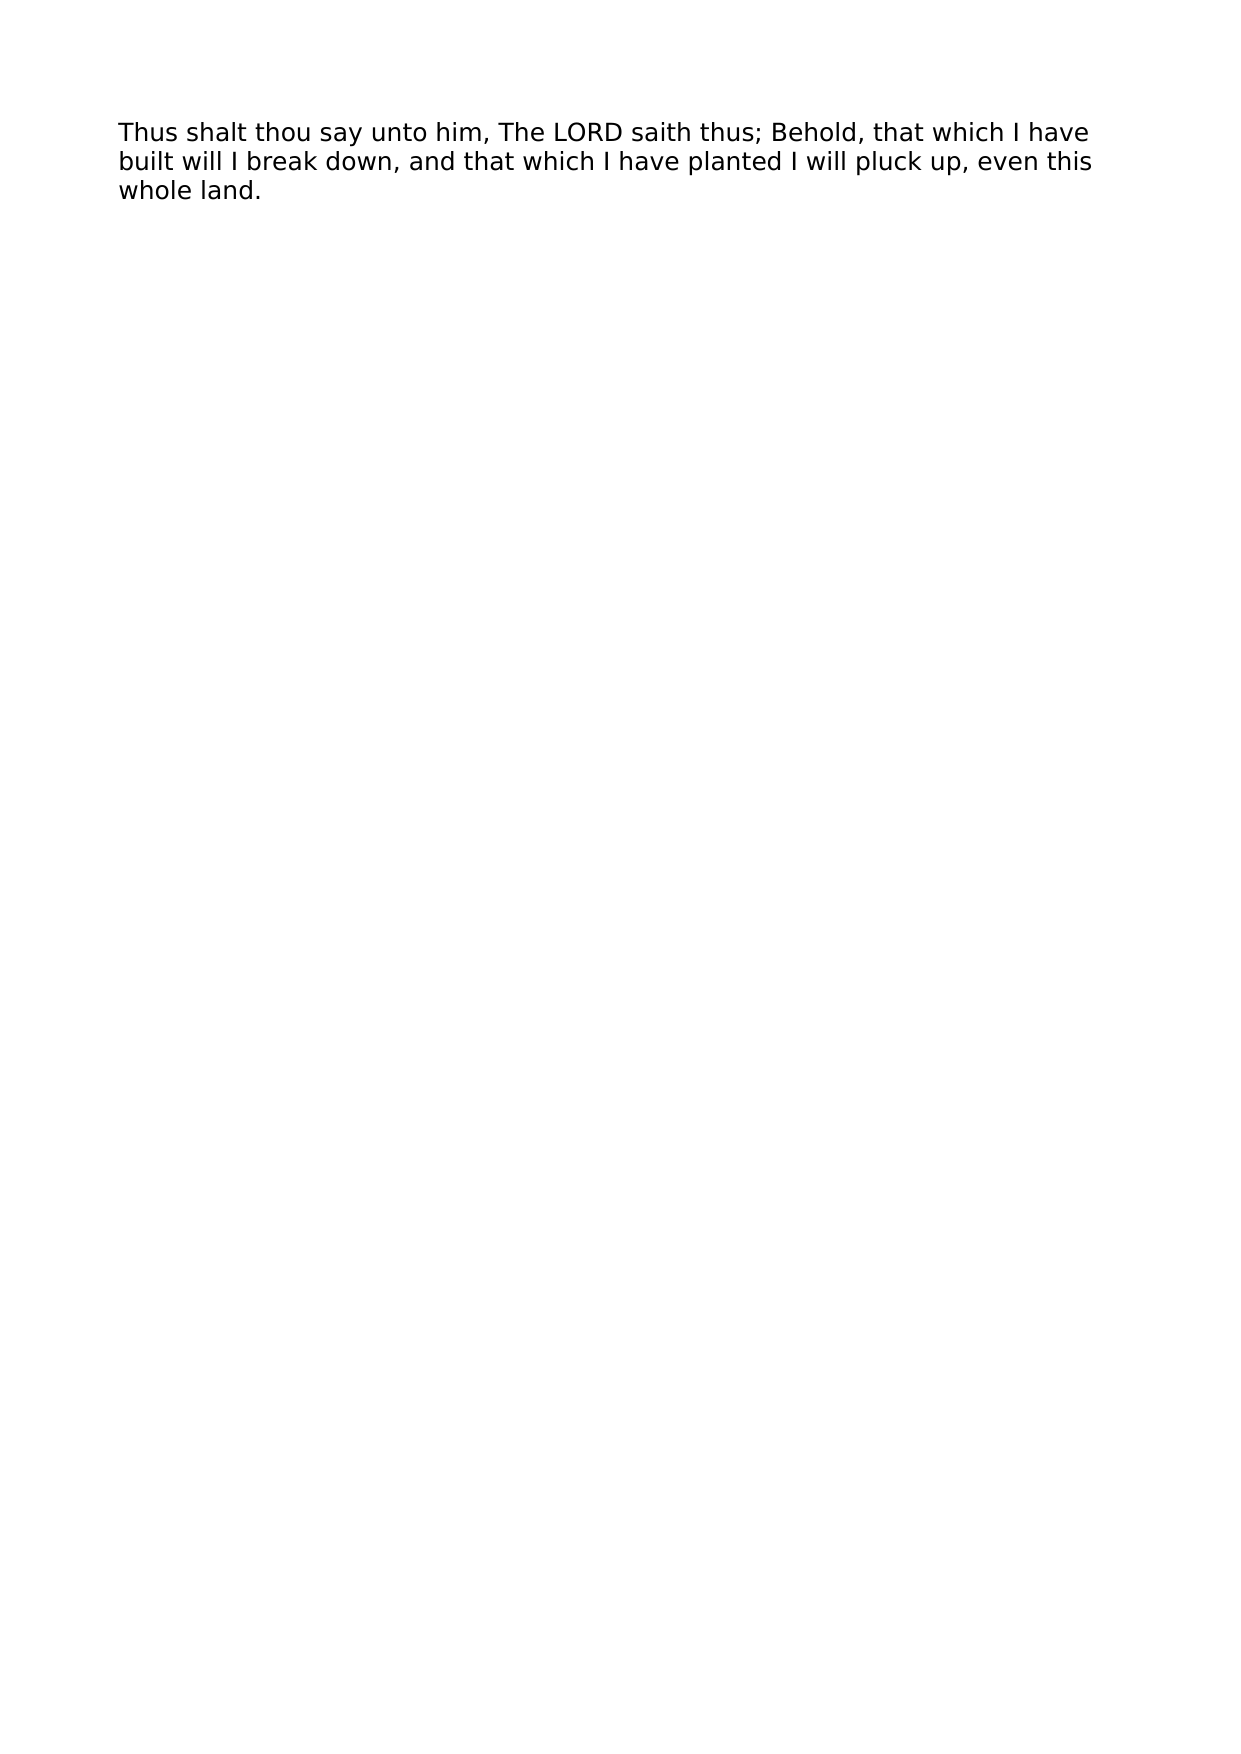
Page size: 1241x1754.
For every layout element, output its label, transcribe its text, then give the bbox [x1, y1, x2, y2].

text Thus shalt thou say unto him, The LORD saith thus; Behold, that which I have built will I break down, and that which I have planted I will pluck up, even this whole land. [118, 118, 1122, 206]
